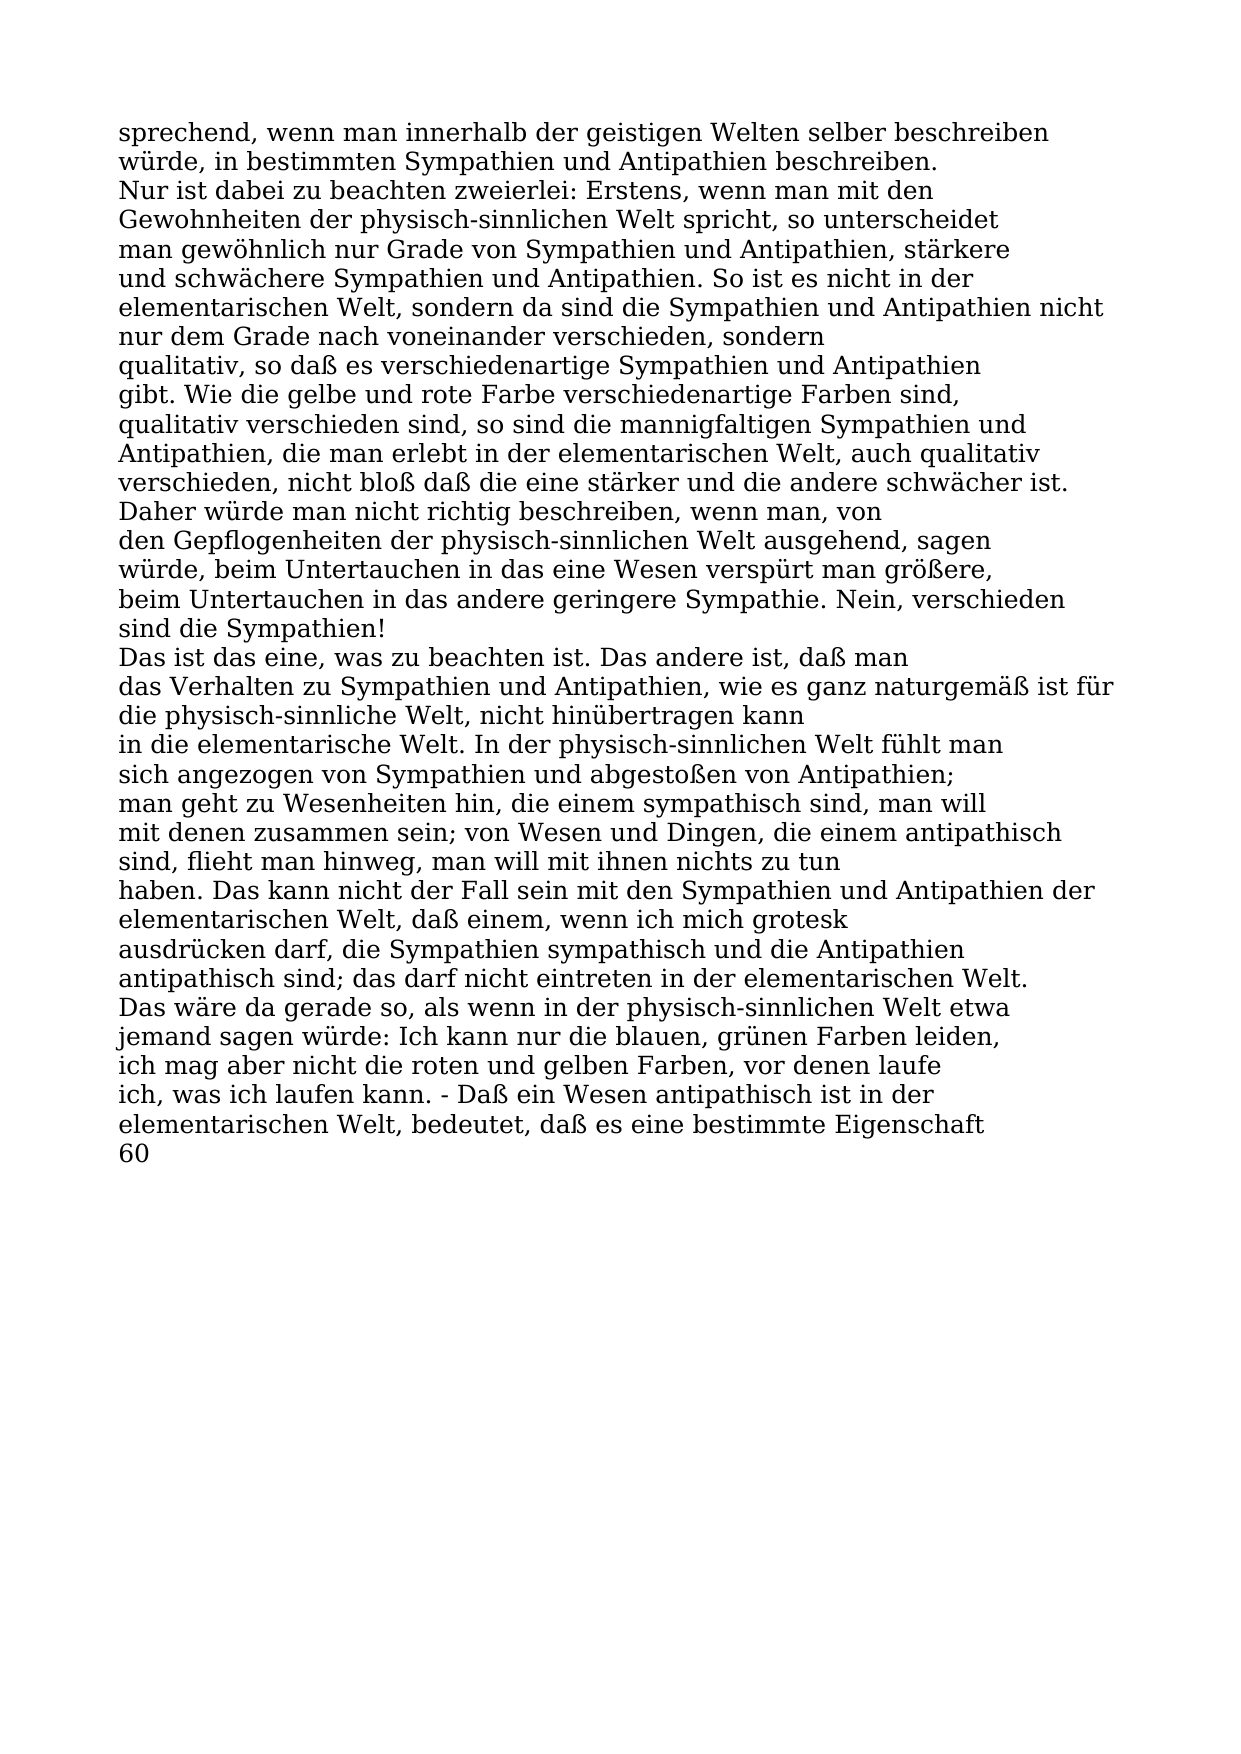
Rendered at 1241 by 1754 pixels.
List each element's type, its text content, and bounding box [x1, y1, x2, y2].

text ich mag aber nicht die roten und gelben Farben, vor denen laufe [118, 1051, 1122, 1081]
text qualitativ, so daß es verschiedenartige Sympathien und Antipathien [118, 351, 1122, 381]
text man gewöhnlich nur Grade von Sympathien und Antipathien, stärkere [118, 235, 1122, 264]
text das Verhalten zu Sympathien und Antipathien, wie es ganz naturgemäß ist für die physisch-sinnliche Welt, nicht hinübertragen kann [118, 672, 1122, 731]
text würde, beim Untertauchen in das eine Wesen verspürt man größere, [118, 556, 1122, 585]
text beim Untertauchen in das andere geringere Sympathie. Nein, verschieden sind die Sympathien! [118, 585, 1122, 643]
text elementarischen Welt, bedeutet, daß es eine bestimmte Eigenschaft [118, 1110, 1122, 1139]
text in die elementarische Welt. In der physisch-sinnlichen Welt fühlt man [118, 731, 1122, 760]
text elementarischen Welt, sondern da sind die Sympathien und Antipathien nicht nur dem Grade nach voneinander verschieden, sondern [118, 293, 1122, 351]
text und schwächere Sympathien und Antipathien. So ist es nicht in der [118, 264, 1122, 293]
text gibt. Wie die gelbe und rote Farbe verschiedenartige Farben sind, [118, 381, 1122, 410]
text ausdrücken darf, die Sympathien sympathisch und die Antipathien antipathisch sind; das darf nicht eintreten in der elementarischen Welt. [118, 935, 1122, 993]
text ich, was ich laufen kann. - Daß ein Wesen antipathisch ist in der [118, 1081, 1122, 1110]
text man geht zu Wesenheiten hin, die einem sympathisch sind, man will [118, 789, 1122, 818]
text Das wäre da gerade so, als wenn in der physisch-sinnlichen Welt etwa [118, 993, 1122, 1022]
text Das ist das eine, was zu beachten ist. Das andere ist, daß man [118, 643, 1122, 672]
text sich angezogen von Sympathien und abgestoßen von Antipathien; [118, 760, 1122, 789]
text sprechend, wenn man innerhalb der geistigen Welten selber beschreiben würde, in bestimmten Sympathien und Antipathien beschreiben. [118, 118, 1122, 176]
text jemand sagen würde: Ich kann nur die blauen, grünen Farben leiden, [118, 1022, 1122, 1051]
text Antipathien, die man erlebt in der elementarischen Welt, auch qualitativ verschieden, nicht bloß daß die eine stärker und die andere schwächer ist. Daher würde man nicht richtig beschreiben, wenn man, von [118, 439, 1122, 526]
text haben. Das kann nicht der Fall sein mit den Sympathien und Antipathien der elementarischen Welt, daß einem, wenn ich mich grotesk [118, 876, 1122, 935]
text qualitativ verschieden sind, so sind die mannigfaltigen Sympathien und [118, 410, 1122, 439]
text den Gepflogenheiten der physisch-sinnlichen Welt ausgehend, sagen [118, 526, 1122, 556]
text Nur ist dabei zu beachten zweierlei: Erstens, wenn man mit den Gewohnheiten der physisch-sinnlichen Welt spricht, so unterscheidet [118, 176, 1122, 235]
text 60 [118, 1139, 1122, 1168]
text mit denen zusammen sein; von Wesen und Dingen, die einem antipathisch sind, flieht man hinweg, man will mit ihnen nichts zu tun [118, 818, 1122, 876]
